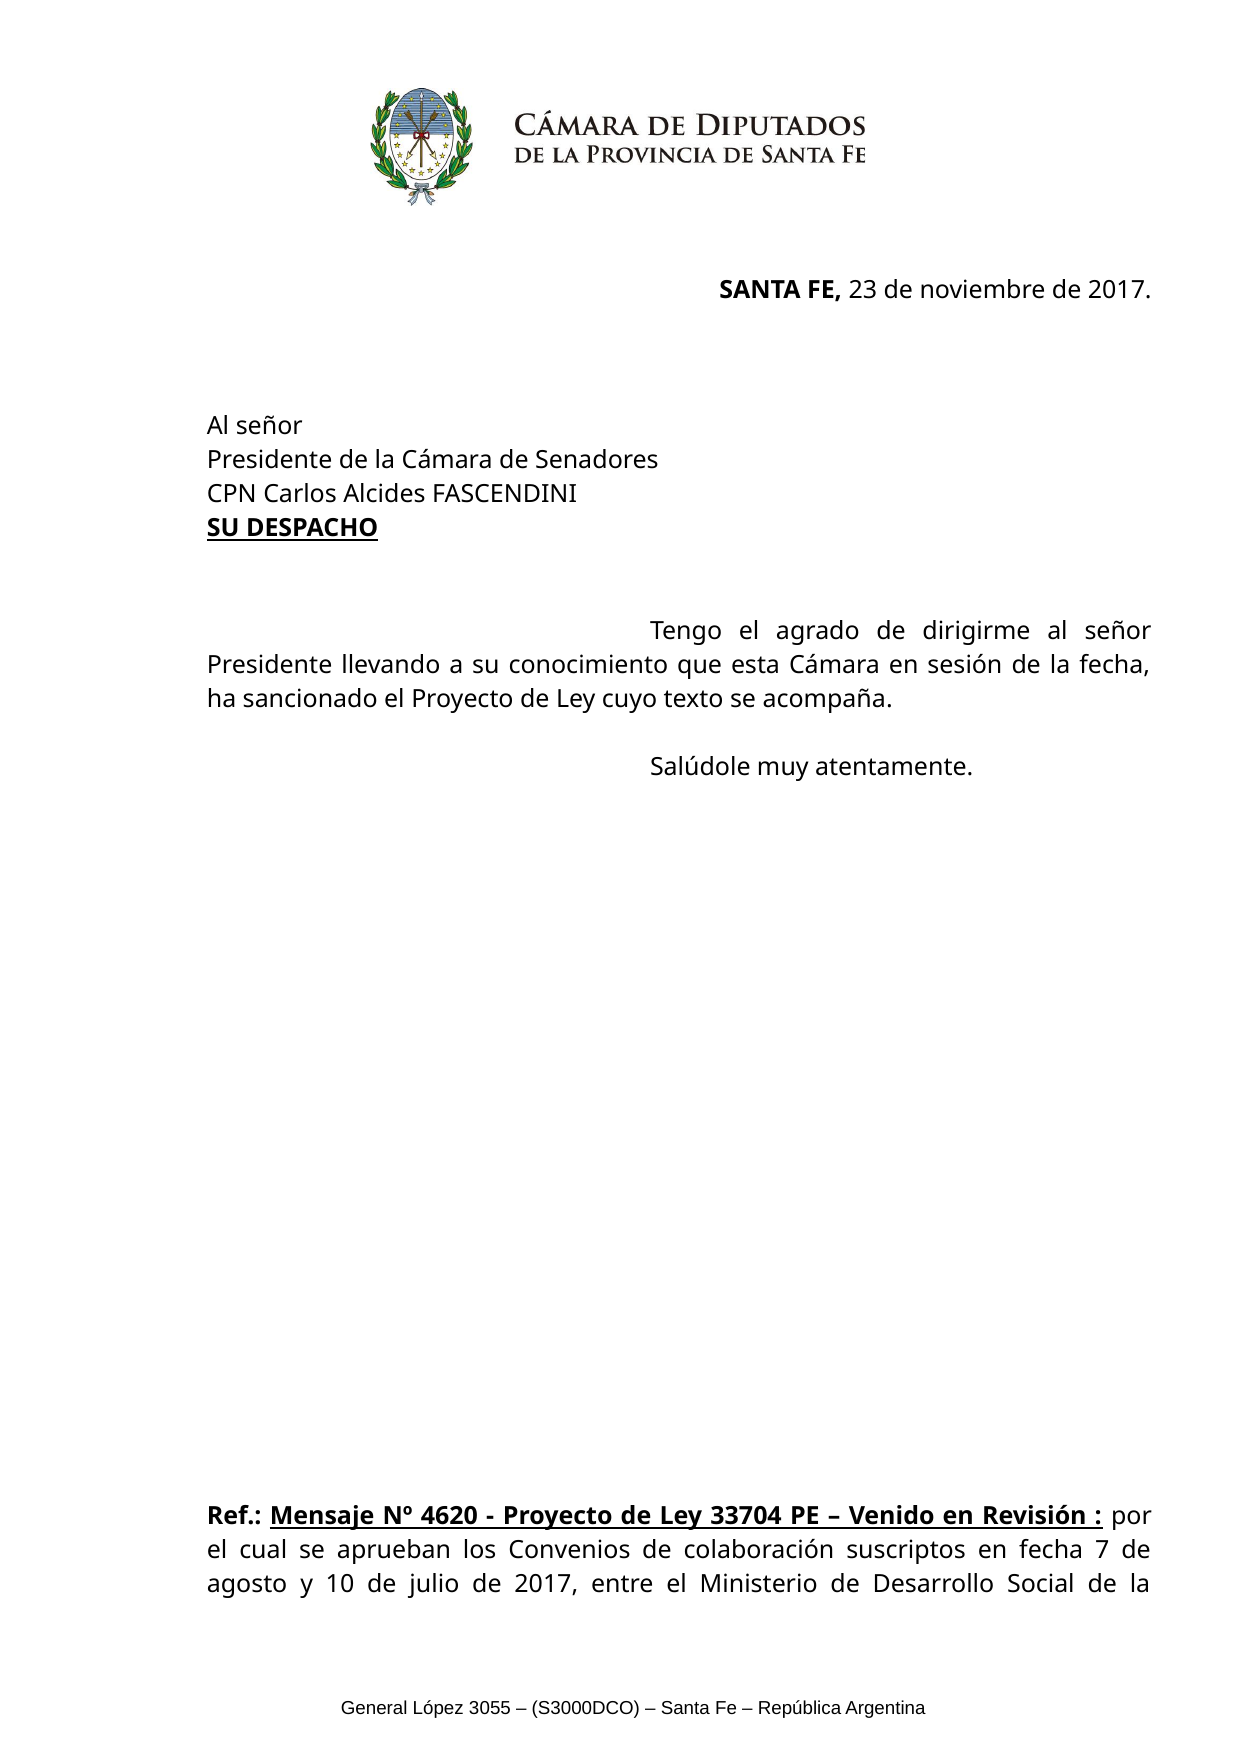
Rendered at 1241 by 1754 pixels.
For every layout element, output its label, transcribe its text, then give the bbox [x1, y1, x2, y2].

text CPN Carlos Alcides FASCENDINI [207, 476, 1152, 510]
picture [370, 88, 866, 210]
text Salúdole muy atentamente. [207, 748, 1152, 783]
text Ref.: Mensaje Nº 4620 - Proyecto de Ley 33704 PE – Venido en Revisión : por el cual se aprueban los Convenios de colaboración suscriptos en fecha 7 de agosto y 10 de julio de 2017, entre el Ministerio de Desarrollo Social de la [207, 1498, 1152, 1600]
text SU DESPACHO [207, 510, 1152, 544]
text Al señor [207, 408, 1152, 442]
text Tengo el agrado de dirigirme al señor Presidente llevando a su conocimiento que esta Cámara en sesión de la fecha, ha sancionado el Proyecto de Ley cuyo texto se acompaña. [207, 612, 1152, 714]
text SANTA FE, 23 de noviembre de 2017. [207, 272, 1152, 306]
text Presidente de la Cámara de Senadores [207, 442, 1152, 476]
